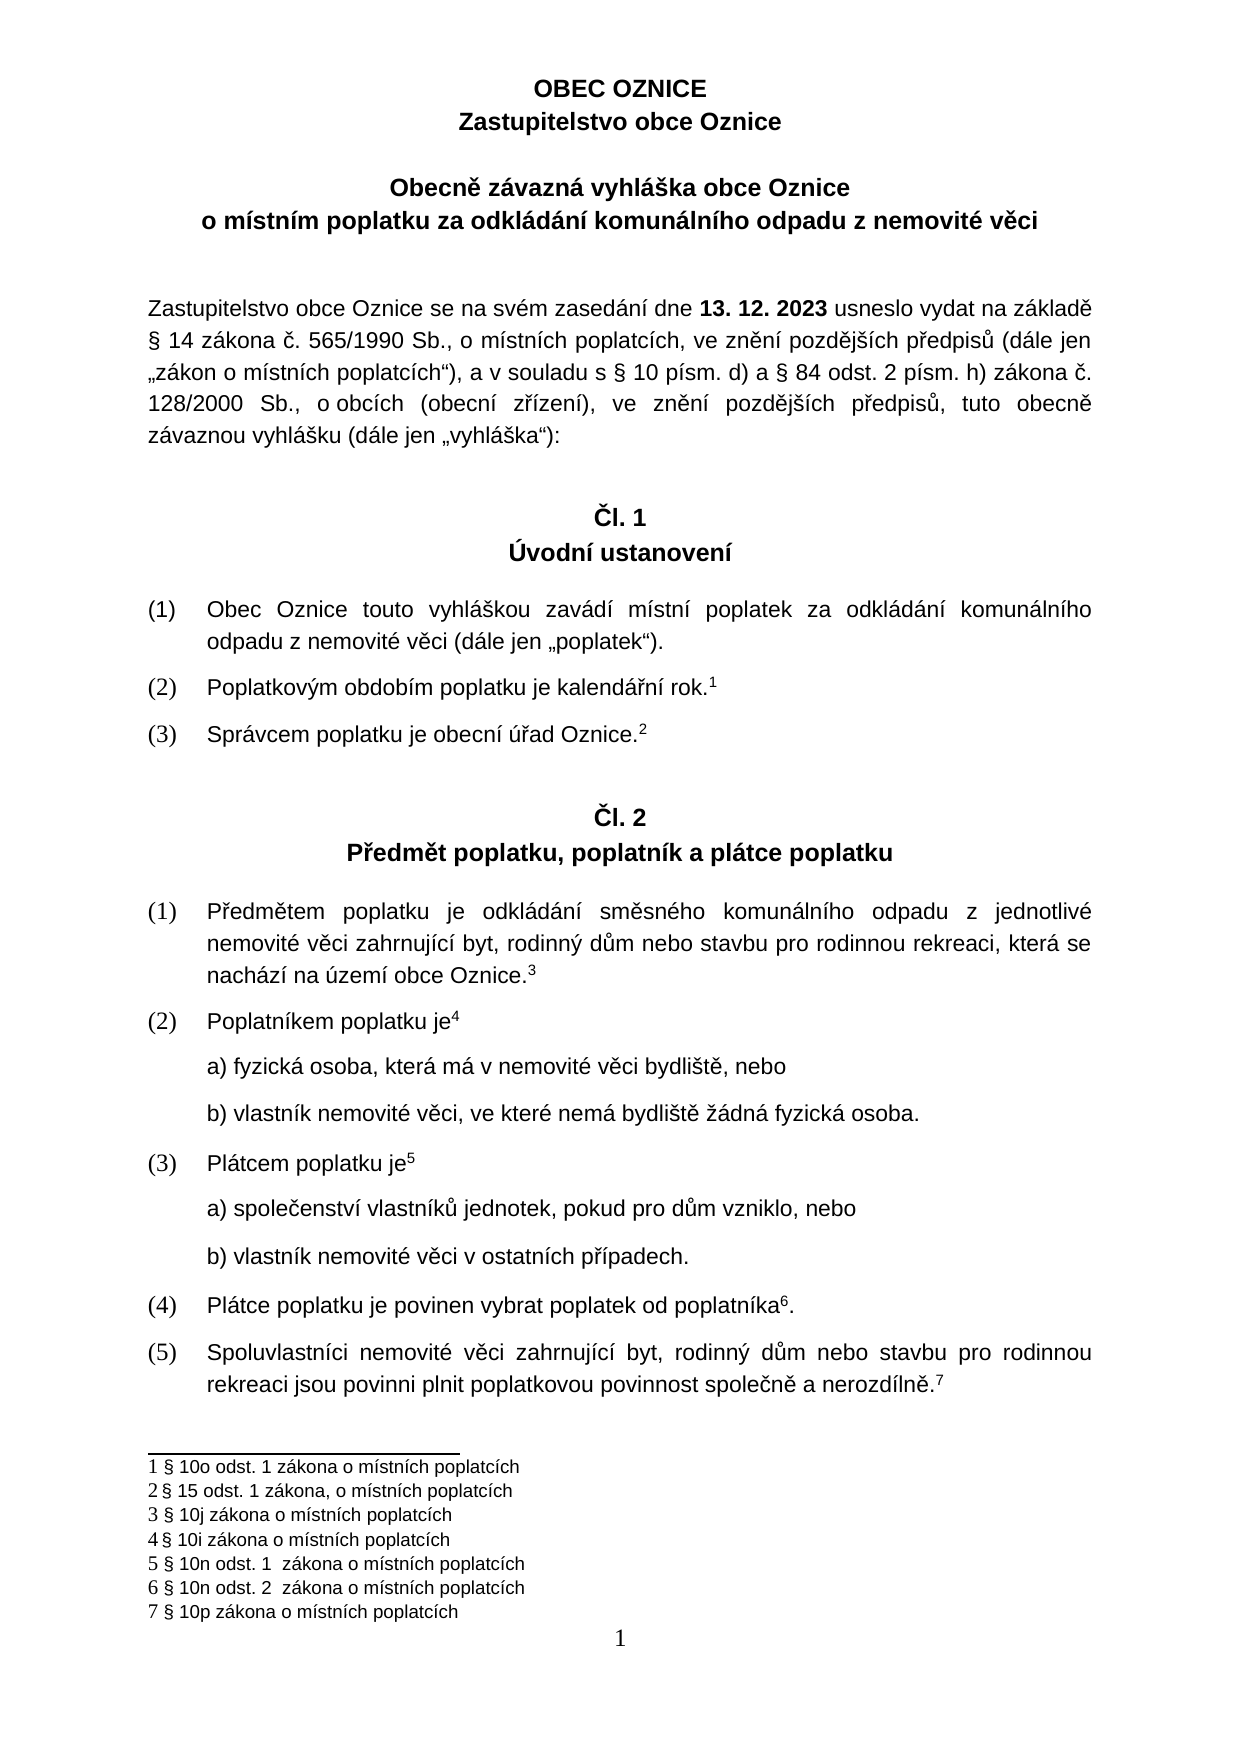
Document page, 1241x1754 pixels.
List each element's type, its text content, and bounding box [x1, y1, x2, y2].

subtitle Zastupitelstvo obce Oznice se na svém zasedání dne 13. 12. 2023 usneslo vydat na základě § 14 zákona č. 565/1990 Sb., o místních poplatcích, ve znění pozdějších předpisů (dále jen „zákon o místních poplatcích“), a v souladu s § 10 písm. d) a § 84 odst. 2 písm. h) zákona č. 128/2000 Sb., o obcích (obecní zřízení), ve znění pozdějších předpisů, tuto obecně závaznou vyhlášku (dále jen „vyhláška“): [148, 295, 1093, 448]
text b) vlastník nemovité věci, ve které nemá bydliště žádná fyzická osoba. [148, 1100, 1093, 1127]
list Předmětem poplatku je odkládání směsného komunálního odpadu z jednotlivé nemovité věci zahrnující byt, rodinný dům nebo stavbu pro rodinnou rekreaci, která se nachází na území obce Oznice. [148, 896, 1093, 988]
list Poplatkovým obdobím poplatku je kalendářní rok. [148, 672, 1093, 701]
list Plátcem poplatku je [148, 1148, 1093, 1177]
list § 10o odst. 1 zákona o místních poplatcích [148, 1454, 1093, 1478]
list Plátce poplatku je povinen vybrat poplatek od poplatníka. [148, 1291, 1093, 1319]
text o místním poplatku za odkládání komunálního odpadu z nemovité věci [148, 206, 1093, 234]
text Obecně závazná vyhláška obce Oznice [148, 173, 1093, 202]
list Správcem poplatku je obecní úřad Oznice. [148, 719, 1093, 747]
list § 10i zákona o místních poplatcích [148, 1526, 1093, 1551]
text Čl. 2 [148, 803, 1093, 832]
list § 10n odst. 1 zákona o místních poplatcích [148, 1551, 1093, 1574]
list Spoluvlastníci nemovité věci zahrnující byt, rodinný dům nebo stavbu pro rodinnou rekreaci jsou povinni plnit poplatkovou povinnost společně a nerozdílně. [148, 1337, 1093, 1398]
list § 15 odst. 1 zákona, o místních poplatcích [148, 1478, 1093, 1502]
text OBEC OZNICE [148, 74, 1093, 102]
text a) společenství vlastníků jednotek, pokud pro dům vzniklo, nebo [148, 1195, 1093, 1221]
list § 10j zákona o místních poplatcích [148, 1502, 1093, 1526]
text Čl. 1 [148, 503, 1093, 532]
text Úvodní ustanovení [148, 538, 1093, 567]
list § 10n odst. 2 zákona o místních poplatcích [148, 1574, 1093, 1599]
list Obec Oznice touto vyhláškou zavádí místní poplatek za odkládání komunálního odpadu z nemovité věci (dále jen „poplatek“). [148, 596, 1093, 654]
list § 10p zákona o místních poplatcích [148, 1599, 1093, 1623]
text b) vlastník nemovité věci v ostatních případech. [148, 1243, 1093, 1269]
text Předmět poplatku, poplatník a plátce poplatku [148, 838, 1093, 867]
text a) fyzická osoba, která má v nemovité věci bydliště, nebo [148, 1053, 1093, 1079]
list Poplatníkem poplatku je [148, 1006, 1093, 1034]
text Zastupitelstvo obce Oznice [148, 107, 1093, 136]
